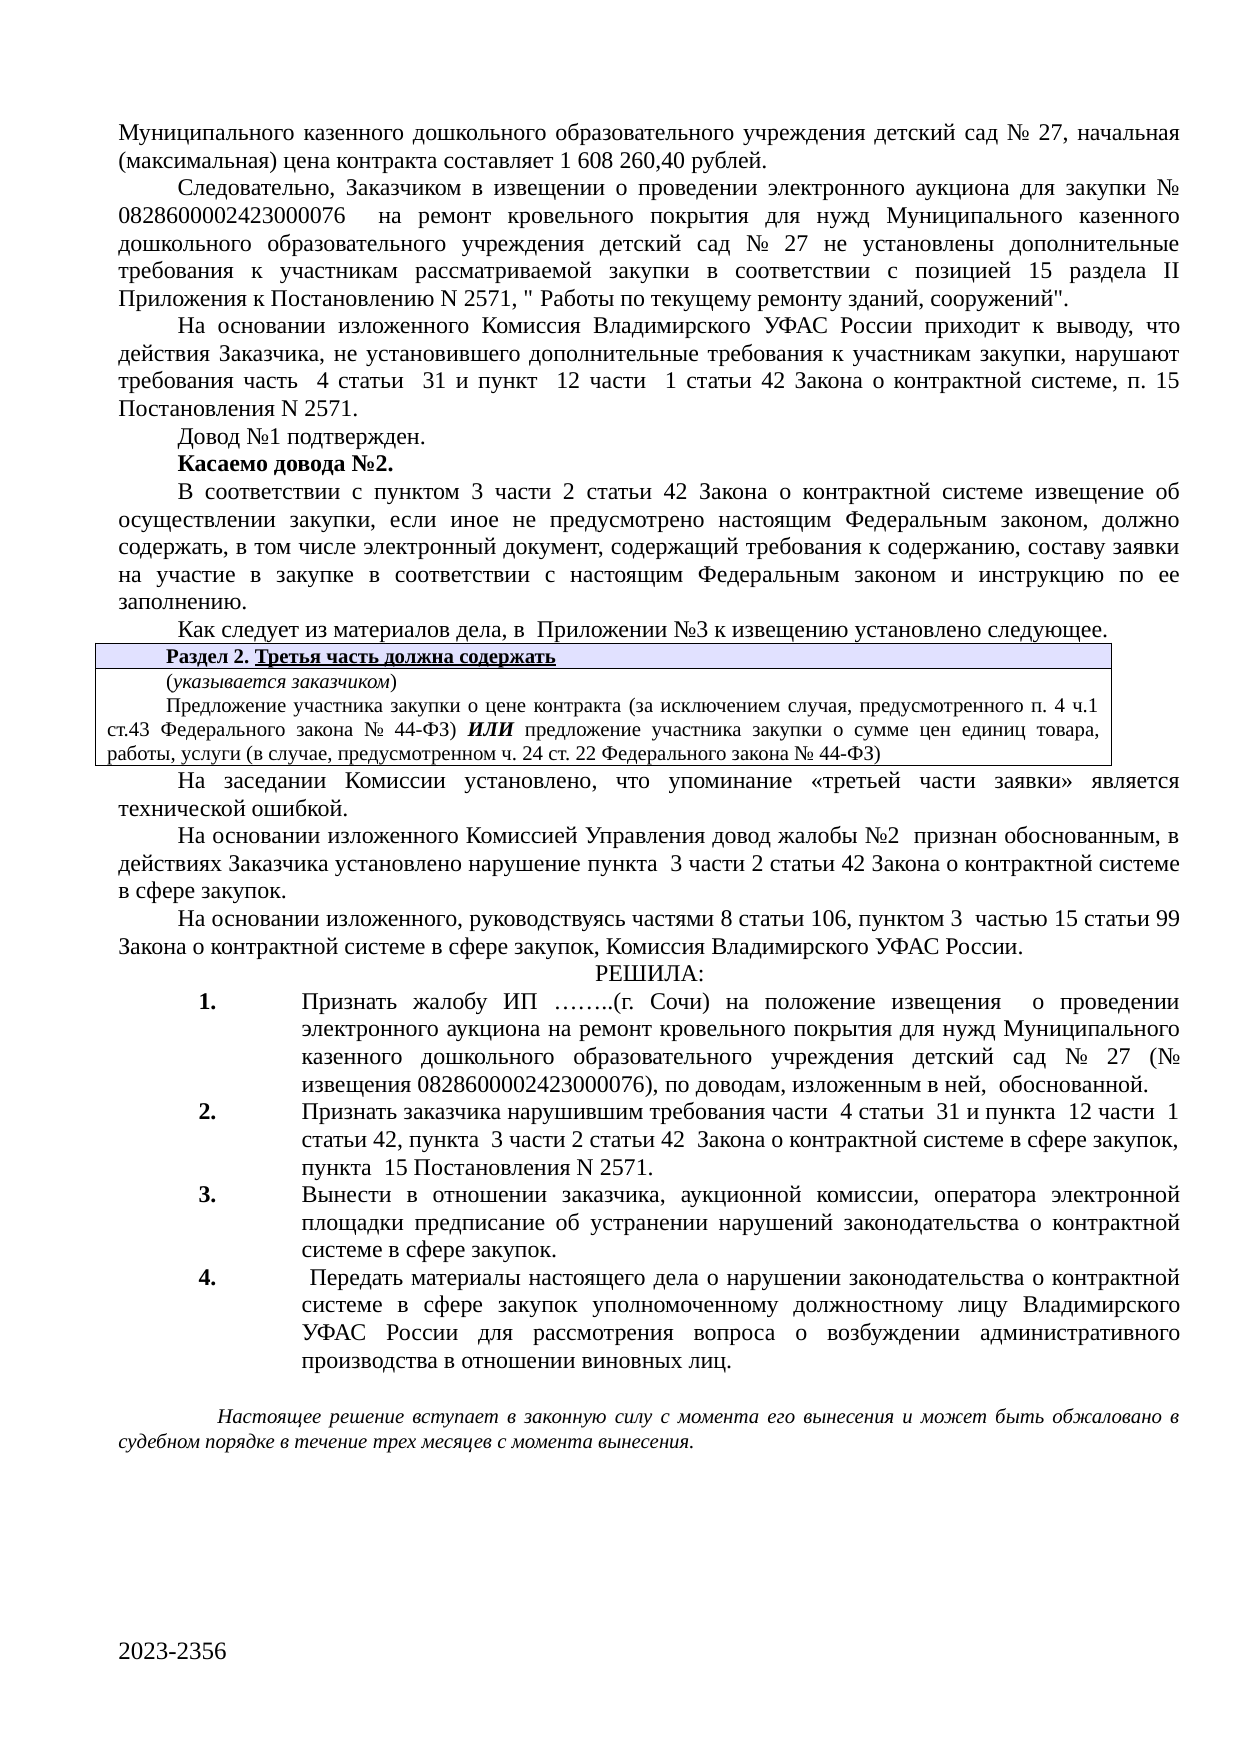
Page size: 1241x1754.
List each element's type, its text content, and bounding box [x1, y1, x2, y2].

subtitle Муниципального казенного дошкольного образовательного учреждения детский сад № 27, начальная (максимальная) цена контракта составляет 1 608 260,40 рублей. [118, 118, 1181, 173]
subtitle Как следует из материалов дела, в Приложении №3 к извещению установлено следующее. [118, 615, 1181, 643]
text Настоящее решение вступает в законную силу с момента его вынесения и может быть обжаловано в судебном порядке в течение трех месяцев с момента вынесения. [118, 1401, 1181, 1453]
subtitle Довод №1 подтвержден. [118, 422, 1181, 449]
subtitle Признать жалобу ИП ……..(г. Сочи) на положение извещения о проведении электронного аукциона на ремонт кровельного покрытия для нужд Муниципального казенного дошкольного образовательного учреждения детский сад № 27 (№ извещения 0828600002423000076), по доводам, изложенным в ней, обоснованной. [198, 987, 1181, 1097]
text РЕШИЛА: [118, 959, 1181, 987]
subtitle На заседании Комиссии установлено, что упоминание «третьей части заявки» является технической ошибкой. [118, 766, 1181, 821]
subtitle Вынести в отношении заказчика, аукционной комиссии, оператора электронной площадки предписание об устранении нарушений законодательства о контрактной системе в сфере закупок. [198, 1180, 1181, 1263]
subtitle Признать заказчика нарушившим требования части 4 статьи 31 и пункта 12 части 1 статьи 42, пункта 3 части 2 статьи 42 Закона о контрактной системе в сфере закупок, пункта 15 Постановления N 2571. [198, 1097, 1181, 1180]
subtitle На основании изложенного Комиссией Управления довод жалобы №2 признан обоснованным, в действиях Заказчика установлено нарушение пункта 3 части 2 статьи 42 Закона о контрактной системе в сфере закупок. [118, 821, 1181, 904]
subtitle На основании изложенного, руководствуясь частями 8 статьи 106, пунктом 3 частью 15 статьи 99 Закона о контрактной системе в сфере закупок, Комиссия Владимирского УФАС России. [118, 904, 1181, 959]
table_cell (указывается заказчиком) Предложение участника закупки о цене контракта (за исключением случая, предусмотренного п. 4 ч.1 ст.43 Федерального закона № 44-ФЗ) ИЛИ предложение участника закупки о сумме цен единиц товара, работы, услуги (в случае, предусмотренном ч. 24 ст. 22 Федерального закона № 44-ФЗ) [96, 669, 1111, 765]
subtitle Передать материалы настоящего дела о нарушении законодательства о контрактной системе в сфере закупок уполномоченному должностному лицу Владимирского УФАС России для рассмотрения вопроса о возбуждении административного производства в отношении виновных лиц. [198, 1263, 1181, 1373]
subtitle В соответствии с пунктом 3 части 2 статьи 42 Закона о контрактной системе извещение об осуществлении закупки, если иное не предусмотрено настоящим Федеральным законом, должно содержать, в том числе электронный документ, содержащий требования к содержанию, составу заявки на участие в закупке в соответствии с настоящим Федеральным законом и инструкцию по ее заполнению. [118, 477, 1181, 615]
subtitle Следовательно, Заказчиком в извещении о проведении электронного аукциона для закупки № 0828600002423000076 на ремонт кровельного покрытия для нужд Муниципального казенного дошкольного образовательного учреждения детский сад № 27 не установлены дополнительные требования к участникам рассматриваемой закупки в соответствии с позицией 15 раздела II Приложения к Постановлению N 2571, " Работы по текущему ремонту зданий, сооружений". [118, 173, 1181, 311]
subtitle На основании изложенного Комиссия Владимирского УФАС России приходит к выводу, что действия Заказчика, не установившего дополнительные требования к участникам закупки, нарушают требования часть 4 статьи 31 и пункт 12 части 1 статьи 42 Закона о контрактной системе, п. 15 Постановления N 2571. [118, 311, 1181, 422]
subtitle Касаемо довода №2. [118, 449, 1181, 477]
table_header Раздел 2. Третья часть должна содержать [96, 644, 1111, 668]
